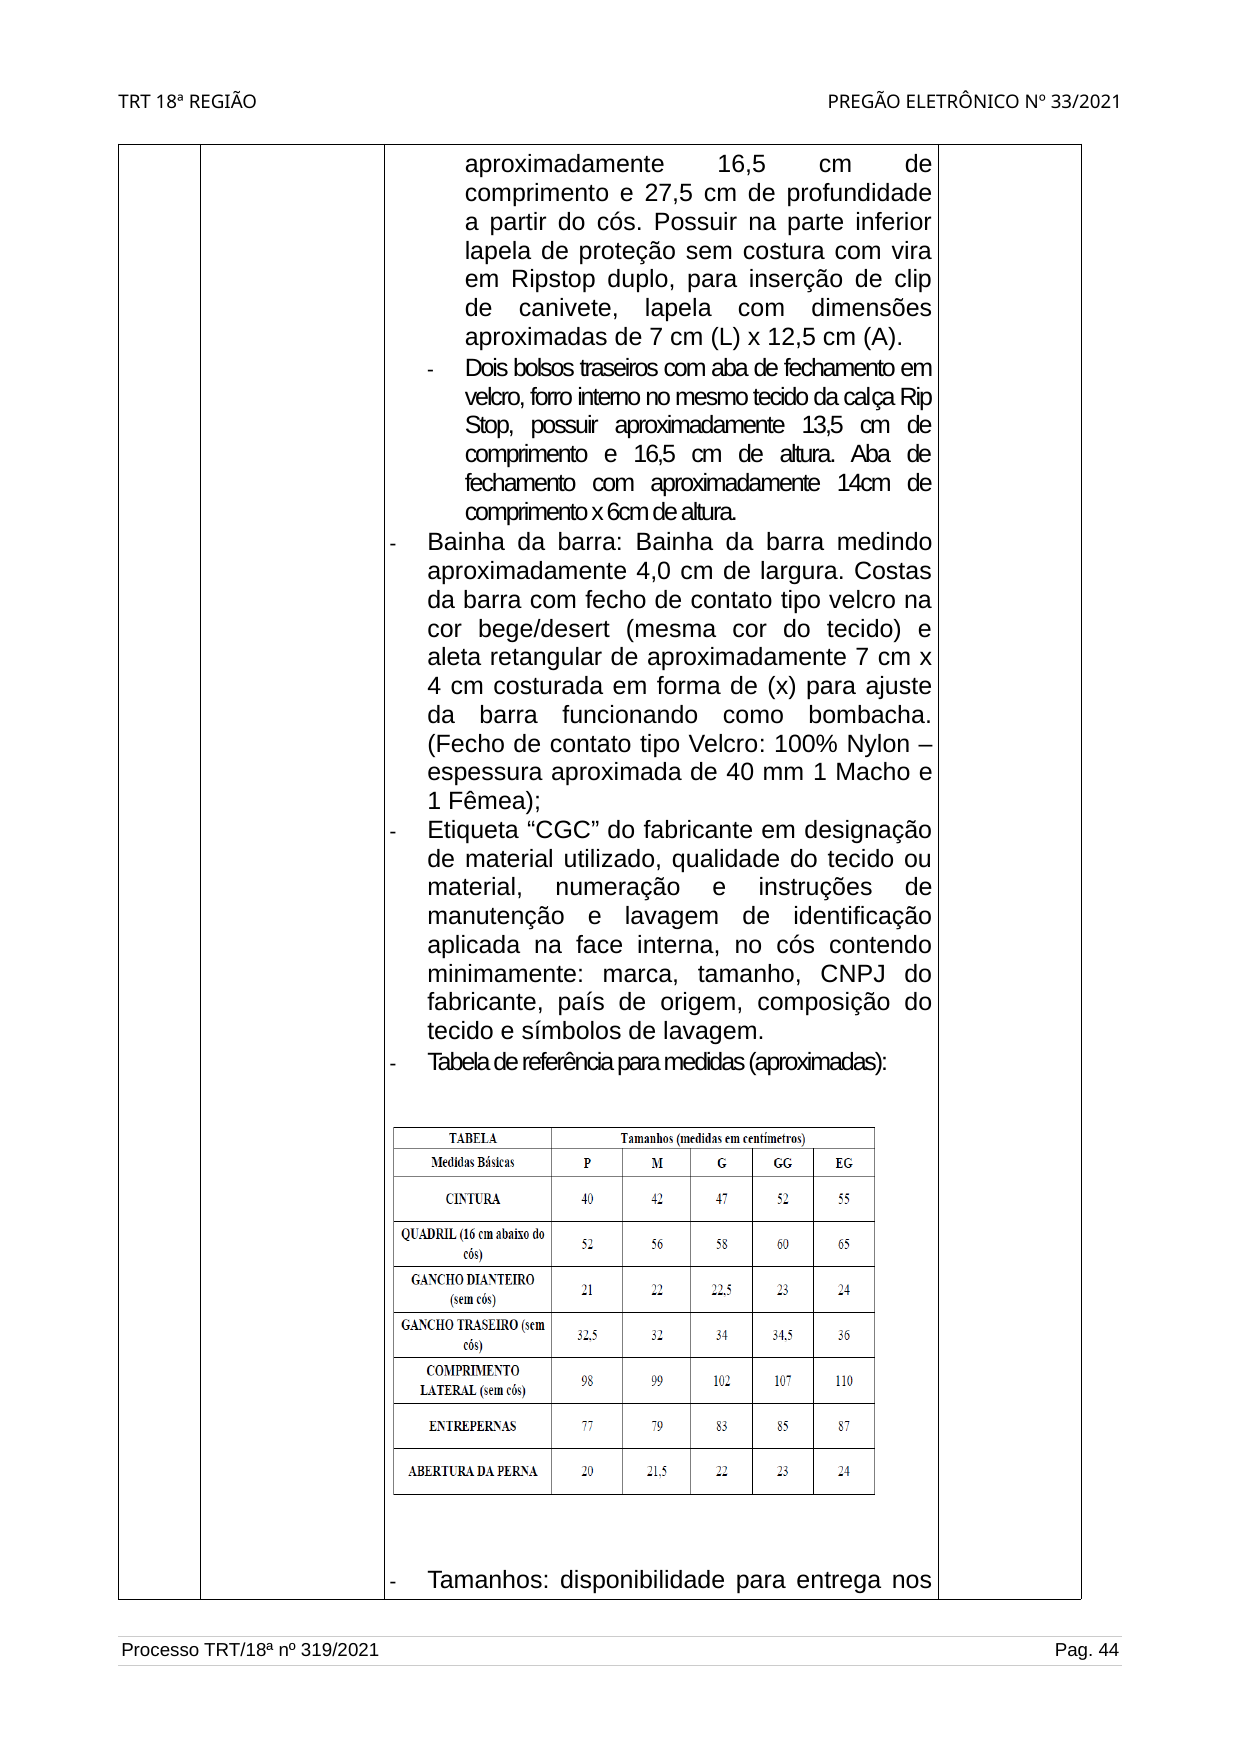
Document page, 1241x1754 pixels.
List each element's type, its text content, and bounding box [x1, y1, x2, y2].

table_cell Calça tática anatômica, confeccionada em tecido plano RipStop (original - anti-rasgo) com composição aproximada de 70% poliéster e 30% algodão, com efeito elástico no sentido da trama para maior conforto e liberdade de movimento, na cor areia/desert, para uso operacional em ambientes urbanos e regiões Metropolitanas. Características e dimensões aproximadas: Material: Confeccionada em tecido rip stop original, anti-rasgo, capaz de proporcionar conforto, leveza e liberdade de movimentos sem perder a resistência e mobilidade operacional. Composição do tecido podendo variar entre 65% e 70% de ãlgodão e 35% e 30% poliester; Cor: desert/coyote; Costuras: costuras duplas, em linha 100% poliamida espessura 60, na cor do tecido, primeira linha (isenção de defeitos na costura, modelagem, aviamentos e tecidos, sem defeitos de tecelagem, acabamento ou tintura); Cós da calça: Cós anatômico medindo aproximadamente 6,0 cm de largura (na frente), 6,5 cm (na lateral) e 9,0 cm de largura (nas costas), com fechamento através de fecho de contato tipo Velcro frontal de aproximadamente 5cm (Altura) x 8cm (Comprimento). O Cós deverá conter no mínimo 5 (cinco) passadores, sendo 2 (dois) fixados no dianteiro, 2 (dois) fixados nas laterais e 1 (um) fixado no traseiro, todos fixados por travete eletrônico tipo mosca com 2cm de largura cada. O Cós deve possuir fechamento em fecho de contato tipo Velcro de 5cm de altura x 8 cm de comprimento para ajuste de circunferência, reforçado em costura tipo X frontal. (Fecho de contato tipo Velcro (original): 100% Nylon – espessura aproximada de 50 mm, 1 Macho e 1 Fêmea). Passadores do próprio tecido sendo os dois frontais e dois laterais com no mínimo 9,0 cm de comprimento x 2 cm de largura preso à calça com 2 travetes eletrônicos de 2cm de largura tipo mosca de segurança, a distância paralela de um travete ao outro de 6,5cm. O passador traseiro com no mínimo 11,5 cm de comprimento x 2 cm de largura preso a calça por 3 travetes eletrônicos paralelos proporcionando estabilidade do cós anatômico junto ao cinto. Todos passadores devem possuir argola do próprio tecido na base inferior de cada passador costurado com travete eletrônico tipo moscas. Braguilha: Braguilha chanfrada com um pesponto duplo e moscas de segurança, fechada com zíper n. 5 fixo com dentes de poliacetal injetados, cursor com travamento automático, cursor bege (desert) injetado de ZAMAC injetado. (Zíper Poliacetal Injetado. Cursor tipo: material Zamac / Cadarço: 100% poliéster / Cremalheira: 100% poliacetal - 8 mm de largura aproximada / Largura total do zíper: 37 mm aproximada / Abertura do zíper: medindo 20,0 cm de comprimento aproximado); Reforço do entrepernas: Recorte oval em tecido sobreposto tipo meia lua para amplitude dos movimentos (costas) totalizando as duas partes de aproximadamente 23 cm largura x 24,5 cm de altura , paralelo ao entreperna; Reforço dos joelhos: Dianteiro, reforço em tecido duplo sobreposto na altura do joelho. Folha externa com o mesmo formato e dimensões da folha externa. Bolsos: deve possuir oito bolsos, sendo: Dois bolsos tipo cargo com fole lateral posicionados aproximadamente 24 cm abaixo da linha inferior do cós, Bolso com dimensões aproximadas de 21 cm (L) x 20 cm (A), com prega central de 9 cm. Possuir 2 travetes laterais eletrônicos tipo mosca de segurança aplicadas nas extremidades superiores e inferiores da lateral interna de 1cm. A Tampa dos Bolsos em formato retangular, com dimensões de 20 cm (L) x 6,5 cm (A) de cantos chanfrados, sistema de fechamento por fechos de contato tipo Velcro na cor bege próximo aos cantos das lapelas facilitando abertura. Dois bolsos inclinados frontais com inclinação de 45 graus, posicionados na parte posterior a aproximadamente 5 cm abaixo da linha do cós com dimensões de 9 cm (L) x 15 cm (A). A Tampa de fechamento em formato retangular de cantos chanfrados com dimensão aproximadas de 9,5 cm (L) x 5,5 cm (A), paralelo à linha do bolso faca com distância de 4,0 cm do bolsa faca. Dois bolsos faca frontais com tecido duplo, forro interno no mesmo tecido da calça RipStop. Deve possuir aproximadamente 16,5 cm de comprimento e 27,5 cm de profundidade a partir do cós. Possuir na parte inferior lapela de proteção sem costura com vira em Ripstop duplo, para inserção de clip de canivete, lapela com dimensões aproximadas de 7 cm (L) x 12,5 cm (A). Dois bolsos traseiros com aba de fechamento em velcro, forro interno no mesmo tecido da calça Rip Stop, possuir aproximadamente 13,5 cm de comprimento e 16,5 cm de altura. Aba de fechamento com aproximadamente 14cm de comprimento x 6cm de altura. Bainha da barra: Bainha da barra medindo aproximadamente 4,0 cm de largura. Costas da barra com fecho de contato tipo velcro na cor bege/desert (mesma cor do tecido) e aleta retangular de aproximadamente 7 cm x 4 cm costurada em forma de (x) para ajuste da barra funcionando como bombacha. (Fecho de contato tipo Velcro: 100% Nylon – espessura aproximada de 40 mm 1 Macho e 1 Fêmea); Etiqueta “CGC” do fabricante em designação de material utilizado, qualidade do tecido ou material, numeração e instruções de manutenção e lavagem de identificação aplicada na face interna, no cós contendo minimamente: marca, tamanho, CNPJ do fabricante, país de origem, composição do tecido e símbolos de lavagem. Tabela de referência para medidas (aproximadas): Tamanhos: disponibilidade para entrega nos tamanhos P, M, G, GG e EG a exemplo da tabela acima, ou na numeração do 38 ao 54, nas quantidades a serem definidas para cada tamanho, por ocasião de cada empenho; Referência: Calça tática do tipo “CALÇA COMBAT 911 – DESERT da marca Forhonor” ou de outra marca equivalente ou superior. Imagem Ilustrativa: [385, 145, 938, 1599]
table_cell [201, 145, 384, 1599]
table_cell [119, 145, 200, 1599]
table_cell [939, 145, 1081, 1599]
picture [391, 1120, 878, 1501]
